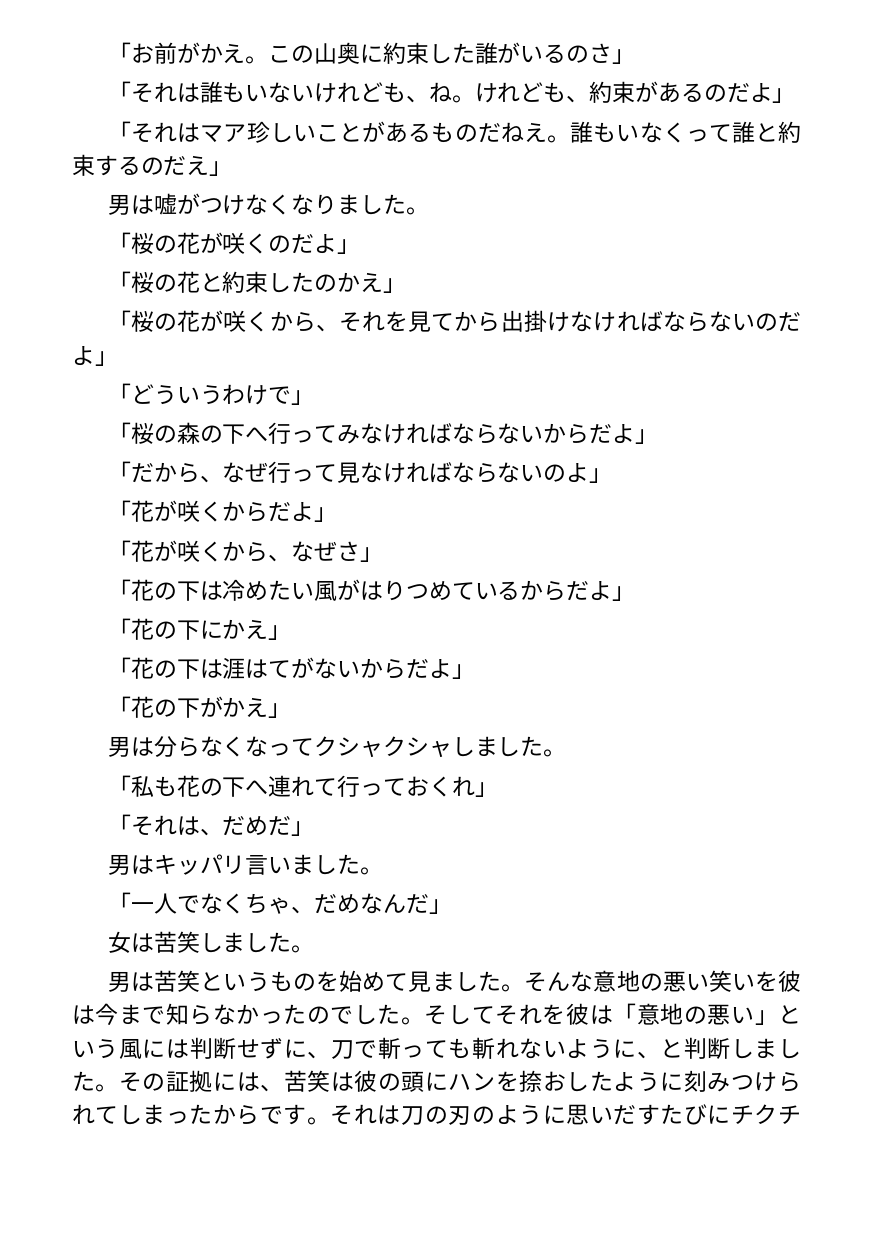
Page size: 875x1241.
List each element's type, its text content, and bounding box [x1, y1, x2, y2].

text 「一人でなくちゃ、だめなんだ」 [72, 886, 802, 919]
text 男はキッパリ言いました。 [72, 847, 802, 880]
text 女は苦笑しました。 [72, 925, 802, 958]
text 「桜の花が咲くから、それを見てから出掛けなければならないのだよ」 [72, 304, 802, 371]
text 「私も花の下へ連れて行っておくれ」 [72, 768, 802, 802]
text 「桜の森の下へ行ってみなければならないからだよ」 [72, 416, 802, 449]
text 「それはマア珍しいことがあるものだねえ。誰もいなくって誰と約束するのだえ」 [72, 114, 802, 181]
text 「お前がかえ。この山奥に約束した誰がいるのさ」 [72, 36, 802, 69]
text 「それは誰もいないけれども、ね。けれども、約束があるのだよ」 [72, 75, 802, 108]
text 男は苦笑というものを始めて見ました。そんな意地の悪い笑いを彼は今まで知らなかったのでした。そしてそれを彼は「意地の悪い」という風には判断せずに、刀で斬っても斬れないように、と判断しました。その証拠には、苦笑は彼の頭にハンを捺おしたように刻みつけられてしまったからです。それは刀の刃のように思いだすたびにチクチ [72, 964, 802, 1130]
text 男は嘘がつけなくなりました。 [72, 187, 802, 220]
text 「花の下は冷めたい風がはりつめているからだよ」 [72, 572, 802, 606]
text 男は分らなくなってクシャクシャしました。 [72, 729, 802, 762]
text 「花が咲くからだよ」 [72, 494, 802, 527]
text 「花の下にかえ」 [72, 612, 802, 645]
text 「花の下は涯はてがないからだよ」 [72, 651, 802, 684]
text 「花の下がかえ」 [72, 690, 802, 723]
text 「桜の花が咲くのだよ」 [72, 226, 802, 259]
text 「花が咲くから、なぜさ」 [72, 533, 802, 567]
text 「どういうわけで」 [72, 377, 802, 410]
text 「だから、なぜ行って見なければならないのよ」 [72, 455, 802, 488]
text 「それは、だめだ」 [72, 807, 802, 841]
text 「桜の花と約束したのかえ」 [72, 265, 802, 298]
